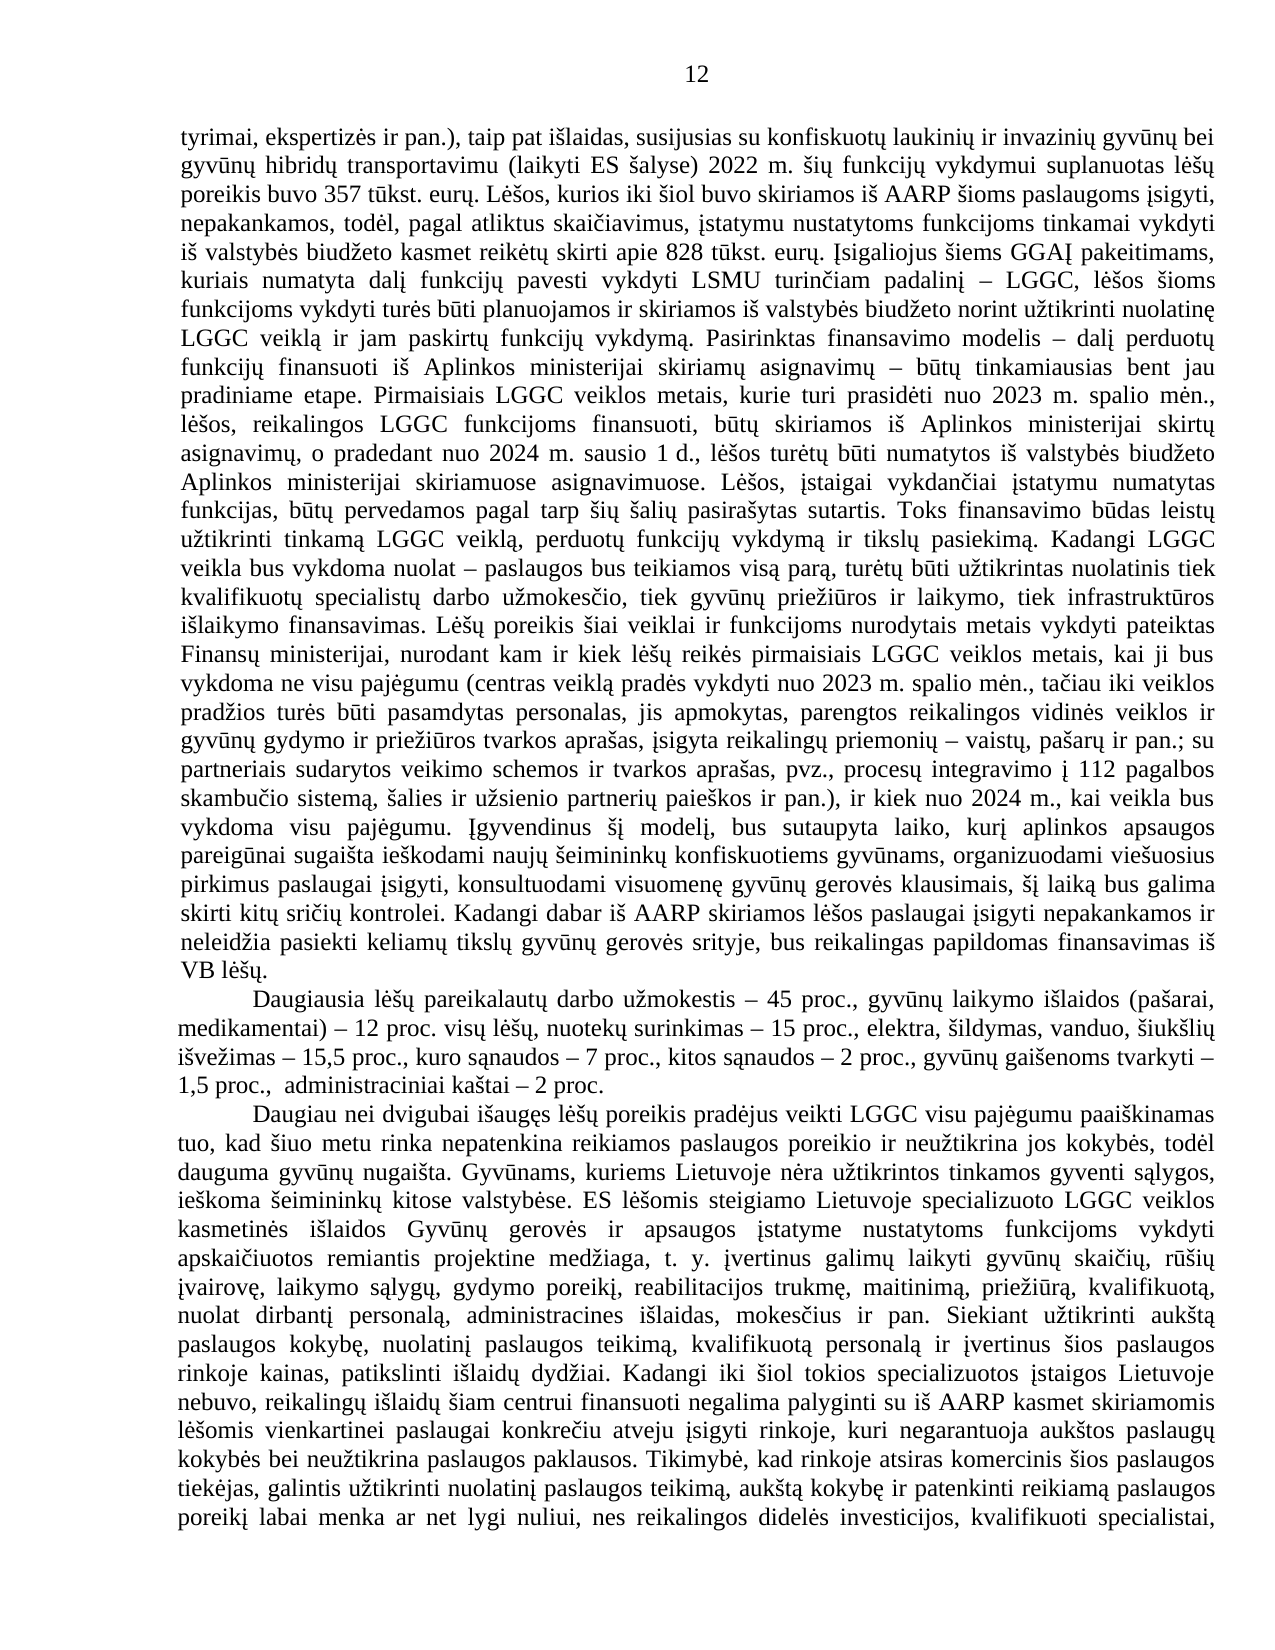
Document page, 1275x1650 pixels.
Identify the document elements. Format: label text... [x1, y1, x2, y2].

text tyrimai, ekspertizės ir pan.), taip pat išlaidas, susijusias su konfiskuotų laukinių ir invazinių gyvūnų bei gyvūnų hibridų transportavimu (laikyti ES šalyse) 2022 m. šių funkcijų vykdymui suplanuotas lėšų poreikis buvo 357 tūkst. eurų. Lėšos, kurios iki šiol buvo skiriamos iš AARP šioms paslaugoms įsigyti, nepakankamos, todėl, pagal atliktus skaičiavimus, įstatymu nustatytoms funkcijoms tinkamai vykdyti iš valstybės biudžeto kasmet reikėtų skirti apie 828 tūkst. eurų. Įsigaliojus šiems GGAĮ pakeitimams, kuriais numatyta dalį funkcijų pavesti vykdyti LSMU turinčiam padalinį – LGGC, lėšos šioms funkcijoms vykdyti turės būti planuojamos ir skiriamos iš valstybės biudžeto norint užtikrinti nuolatinę LGGC veiklą ir jam paskirtų funkcijų vykdymą. Pasirinktas finansavimo modelis – dalį perduotų funkcijų finansuoti iš Aplinkos ministerijai skiriamų asignavimų – būtų tinkamiausias bent jau pradiniame etape. Pirmaisiais LGGC veiklos metais, kurie turi prasidėti nuo 2023 m. spalio mėn., lėšos, reikalingos LGGC funkcijoms finansuoti, būtų skiriamos iš Aplinkos ministerijai skirtų asignavimų, o pradedant nuo 2024 m. sausio 1 d., lėšos turėtų būti numatytos iš valstybės biudžeto Aplinkos ministerijai skiriamuose asignavimuose. Lėšos, įstaigai vykdančiai įstatymu numatytas funkcijas, būtų pervedamos pagal tarp šių šalių pasirašytas sutartis. Toks finansavimo būdas leistų užtikrinti tinkamą LGGC veiklą, perduotų funkcijų vykdymą ir tikslų pasiekimą. Kadangi LGGC veikla bus vykdoma nuolat – paslaugos bus teikiamos visą parą, turėtų būti užtikrintas nuolatinis tiek kvalifikuotų specialistų darbo užmokesčio, tiek gyvūnų priežiūros ir laikymo, tiek infrastruktūros išlaikymo finansavimas. Lėšų poreikis šiai veiklai ir funkcijoms nurodytais metais vykdyti pateiktas Finansų ministerijai, nurodant kam ir kiek lėšų reikės pirmaisiais LGGC veiklos metais, kai ji bus vykdoma ne visu pajėgumu (centras veiklą pradės vykdyti nuo 2023 m. spalio mėn., tačiau iki veiklos pradžios turės būti pasamdytas personalas, jis apmokytas, parengtos reikalingos vidinės veiklos ir gyvūnų gydymo ir priežiūros tvarkos aprašas, įsigyta reikalingų priemonių – vaistų, pašarų ir pan.; su partneriais sudarytos veikimo schemos ir tvarkos aprašas, pvz., procesų integravimo į 112 pagalbos skambučio sistemą, šalies ir užsienio partnerių paieškos ir pan.), ir kiek nuo 2024 m., kai veikla bus vykdoma visu pajėgumu. Įgyvendinus šį modelį, bus sutaupyta laiko, kurį aplinkos apsaugos pareigūnai sugaišta ieškodami naujų šeimininkų konfiskuotiems gyvūnams, organizuodami viešuosius pirkimus paslaugai įsigyti, konsultuodami visuomenę gyvūnų gerovės klausimais, šį laiką bus galima skirti kitų sričių kontrolei. Kadangi dabar iš AARP skiriamos lėšos paslaugai įsigyti nepakankamos ir neleidžia pasiekti keliamų tikslų gyvūnų gerovės srityje, bus reikalingas papildomas finansavimas iš VB lėšų. [180, 122, 1216, 984]
text Daugiausia lėšų pareikalautų darbo užmokestis – 45 proc., gyvūnų laikymo išlaidos (pašarai, medikamentai) – 12 proc. visų lėšų, nuotekų surinkimas – 15 proc., elektra, šildymas, vanduo, šiukšlių išvežimas – 15,5 proc., kuro sąnaudos – 7 proc., kitos sąnaudos – 2 proc., gyvūnų gaišenoms tvarkyti – 1,5 proc., administraciniai kaštai – 2 proc. [177, 984, 1216, 1099]
text Daugiau nei dvigubai išaugęs lėšų poreikis pradėjus veikti LGGC visu pajėgumu paaiškinamas tuo, kad šiuo metu rinka nepatenkina reikiamos paslaugos poreikio ir neužtikrina jos kokybės, todėl dauguma gyvūnų nugaišta. Gyvūnams, kuriems Lietuvoje nėra užtikrintos tinkamos gyventi sąlygos, ieškoma šeimininkų kitose valstybėse. ES lėšomis steigiamo Lietuvoje specializuoto LGGC veiklos kasmetinės išlaidos Gyvūnų gerovės ir apsaugos įstatyme nustatytoms funkcijoms vykdyti apskaičiuotos remiantis projektine medžiaga, t. y. įvertinus galimų laikyti gyvūnų skaičių, rūšių įvairovę, laikymo sąlygų, gydymo poreikį, reabilitacijos trukmę, maitinimą, priežiūrą, kvalifikuotą, nuolat dirbantį personalą, administracines išlaidas, mokesčius ir pan. Siekiant užtikrinti aukštą paslaugos kokybę, nuolatinį paslaugos teikimą, kvalifikuotą personalą ir įvertinus šios paslaugos rinkoje kainas, patikslinti išlaidų dydžiai. Kadangi iki šiol tokios specializuotos įstaigos Lietuvoje nebuvo, reikalingų išlaidų šiam centrui finansuoti negalima palyginti su iš AARP kasmet skiriamomis lėšomis vienkartinei paslaugai konkrečiu atveju įsigyti rinkoje, kuri negarantuoja aukštos paslaugų kokybės bei neužtikrina paslaugos paklausos. Tikimybė, kad rinkoje atsiras komercinis šios paslaugos tiekėjas, galintis užtikrinti nuolatinį paslaugos teikimą, aukštą kokybę ir patenkinti reikiamą paslaugos poreikį labai menka ar net lygi nuliui, nes reikalingos didelės investicijos, kvalifikuoti specialistai, [177, 1099, 1216, 1531]
